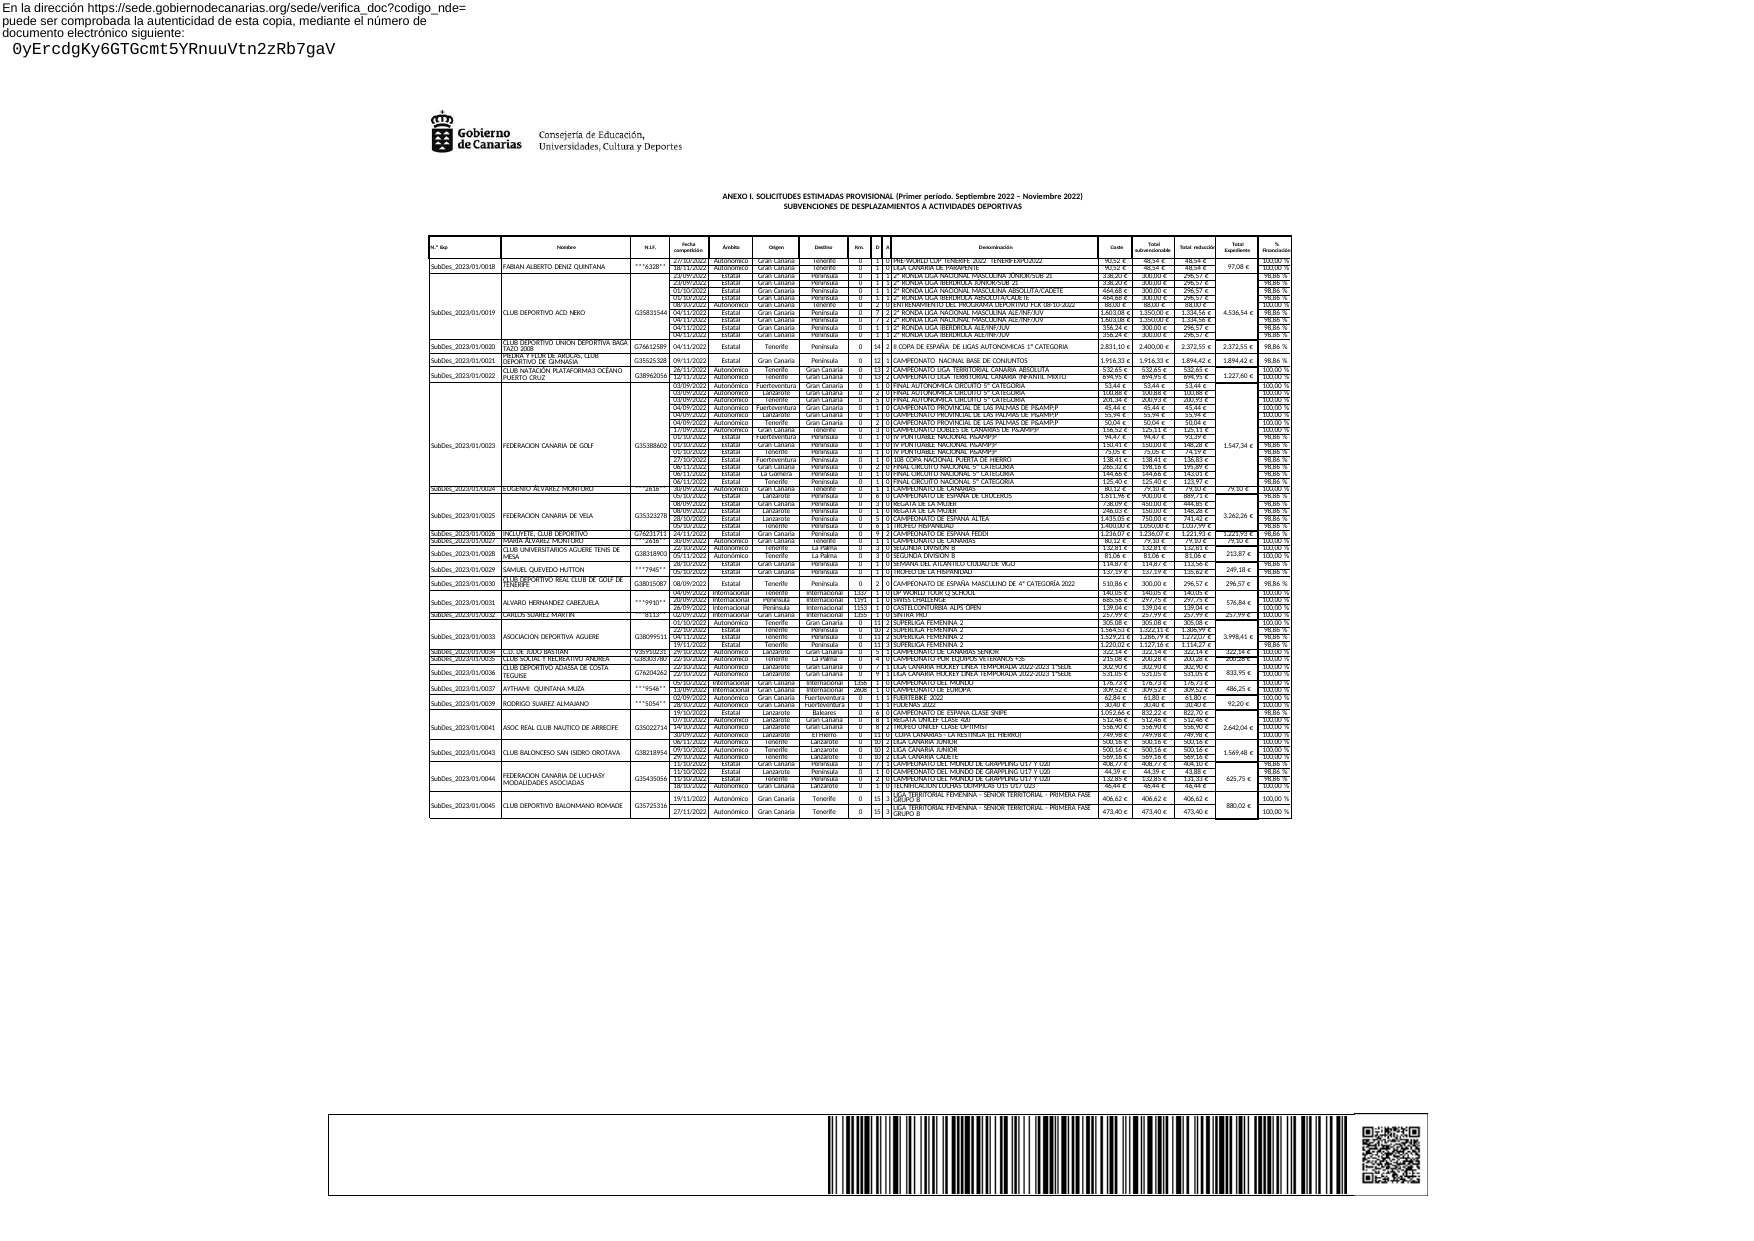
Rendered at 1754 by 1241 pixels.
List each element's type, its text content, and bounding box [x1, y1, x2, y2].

table_cell Gran Canaria [753, 354, 799, 366]
table_cell 26/09/2022 [670, 605, 708, 612]
table_cell 0 [849, 288, 871, 294]
table_cell 30,40 € [1133, 703, 1174, 709]
table_cell SubDes_2023/01/0044 [430, 762, 501, 791]
table_cell CAMPEONATO DE EUROPA [892, 688, 1098, 694]
table_cell Península [800, 354, 848, 366]
table_cell 50,04 € [1099, 420, 1132, 427]
table_cell 94,47 € [1099, 435, 1132, 441]
table_cell SubDes_2023/01/0039 [430, 695, 501, 709]
table_cell CLUB NATACIÓN PLATAFORMA3 OCÉANO PUERTO CRUZ [502, 367, 630, 382]
table_cell Fuerteventura [800, 695, 848, 702]
table_cell 1.236,07 € [1133, 531, 1174, 537]
table_cell 80,12 € [1099, 487, 1132, 493]
table_cell 0 [849, 391, 871, 397]
table_cell 108 COPA NACIONAL PUERTA DE HIERRO [892, 457, 1098, 463]
table_cell 1.350,00 € [1133, 318, 1174, 324]
table_cell Gran Canaria [753, 303, 799, 309]
table_cell 1 [872, 296, 882, 302]
table_cell CAMPEONATO DEL MUNDO [892, 681, 1098, 687]
table_cell 200,93 € [1133, 398, 1174, 404]
table_cell 55,94 € [1099, 413, 1132, 419]
table_cell 100,00 % [1259, 717, 1291, 724]
table_cell 176,73 € [1175, 681, 1215, 687]
table_cell Península [800, 502, 848, 508]
table_cell 27/10/2022 [670, 259, 708, 265]
table_cell Gran Canaria [800, 391, 848, 397]
table_cell 48,54 € [1133, 259, 1174, 265]
table_cell 1 [883, 333, 891, 339]
table_cell 100,88 € [1175, 391, 1215, 397]
table_cell 2 [872, 577, 882, 589]
table_cell 28/10/2022 [670, 562, 708, 568]
table_cell 0 [849, 792, 871, 804]
table_cell SubDes_2023/01/0023 [430, 383, 501, 486]
table_cell ***9546** [631, 681, 669, 694]
table_cell Internacional [800, 681, 848, 687]
table_cell Autonómico [709, 755, 752, 761]
table_cell ASOC REAL CLUB NAUTICO DE ARRECIFE [502, 710, 630, 739]
table_cell 98,86 % [1259, 641, 1291, 649]
table_cell Tenerife [753, 375, 799, 382]
table_cell Autonómico [709, 747, 752, 753]
table_cell 1 [872, 681, 882, 687]
table_cell 6 [872, 710, 882, 717]
table_cell 1.603,08 € [1099, 310, 1132, 317]
table_cell 576,84 € [1216, 591, 1257, 612]
table_cell 98,86 % [1259, 501, 1291, 508]
table_cell CLUB DEPORTIVO ACD NEKO [502, 274, 630, 339]
table_cell 98,86 % [1259, 515, 1291, 523]
table_cell 0 [883, 710, 891, 717]
table_cell Gran Canaria [753, 296, 799, 302]
table_cell 1 [872, 487, 882, 493]
table_cell 5 [872, 398, 882, 404]
table_cell Península [800, 465, 848, 471]
table_cell 06/11/2022 [670, 465, 708, 471]
table_cell Lanzarote [753, 516, 799, 523]
table_cell 30/09/2022 [670, 487, 708, 493]
table_cell 53,44 € [1133, 383, 1174, 389]
table_cell 0 [849, 695, 871, 702]
table_cell 1.350,00 € [1133, 310, 1174, 317]
table_cell Península [800, 443, 848, 449]
table_cell Tenerife [753, 398, 799, 404]
table_cell 98,86 % [1259, 523, 1291, 530]
table_cell 0 [849, 657, 871, 663]
table_cell 0 [849, 642, 871, 649]
table_header % Financiación [1259, 237, 1291, 258]
table_cell SubDes_2023/01/0024 [430, 487, 501, 493]
table_cell 0 [849, 472, 871, 478]
table_header N.I.F. [631, 237, 669, 258]
table_cell 0 [849, 375, 871, 382]
table_cell 0 [849, 398, 871, 404]
table_cell 1.334,56 € [1175, 310, 1215, 317]
table_cell 305,08 € [1175, 620, 1215, 626]
table_cell 749,98 € [1175, 733, 1215, 739]
table_cell 1.220,02 € [1099, 642, 1132, 649]
table_cell 19/10/2022 [670, 710, 708, 717]
table_cell 1.611,96 € [1099, 494, 1132, 501]
table_cell Península [800, 494, 848, 501]
table_cell Gran Canaria [753, 703, 799, 709]
table_cell 1 [872, 405, 882, 412]
table_cell 100,00 % [1259, 258, 1291, 265]
table_cell 0 [849, 303, 871, 309]
table_header A [883, 237, 890, 258]
table_cell Estatal [709, 450, 752, 456]
table_cell 0 [849, 274, 871, 280]
table_cell Autonómico [709, 420, 752, 427]
table_cell 98,86 % [1259, 493, 1291, 501]
table_cell 01/10/2022 [670, 450, 708, 456]
table_cell PRE-WORLD CUP TENERIFE 2022 TENERIFEXPO2022 [892, 259, 1098, 265]
table_cell 0 [849, 769, 871, 776]
table_cell Autonómico [709, 784, 752, 791]
table_cell 02/09/2022 [670, 613, 708, 619]
table_cell 2.372,55 € [1175, 340, 1215, 353]
table_cell 0 [849, 465, 871, 471]
table_cell 0 [849, 747, 871, 753]
table_cell Tenerife [753, 553, 799, 561]
table_cell 1 [883, 487, 891, 493]
table_cell 2 [872, 420, 882, 427]
table_cell 61,80 € [1133, 695, 1174, 702]
table_cell 98,86 % [1259, 280, 1291, 287]
table_cell 08/09/2022 [670, 577, 708, 589]
table_cell 512,46 € [1175, 718, 1215, 724]
table_cell Baleares [800, 710, 848, 717]
table_cell SubDes_2023/01/0034 [430, 650, 501, 656]
table_cell 0 [849, 562, 871, 568]
table_header N.º Exp [430, 237, 500, 258]
table_cell Estatal [709, 769, 752, 776]
table_cell 2 [883, 310, 891, 317]
table_cell FEDERACION CANARIA DE VELA [502, 494, 630, 530]
table_cell 464,68 € [1099, 296, 1132, 302]
table_cell 0 [849, 524, 871, 530]
table_cell 200,93 € [1175, 398, 1215, 404]
table_cell CAMPEONATO DOBLES DE CANARIAS DE P&AMP;P [892, 428, 1098, 434]
table_cell 7 [872, 762, 882, 768]
table_cell 473,40 € [1133, 805, 1174, 818]
table_cell LIGA CANARIA HOCKEY LINEA TEMPORADA 2022-2023 1ªSEDE [892, 672, 1098, 679]
table_cell 2 [872, 391, 882, 397]
table_cell Autonómico [709, 546, 752, 552]
table_cell 0 [849, 310, 871, 317]
table_cell 2 [872, 465, 882, 471]
table_cell Autonómico [709, 303, 752, 309]
table_cell 500,16 € [1099, 740, 1132, 746]
table_cell 04/11/2022 [670, 325, 708, 332]
table_cell 1.272,07 € [1175, 635, 1215, 641]
table_header Total Expediente [1216, 237, 1257, 258]
table_cell Gran Canaria [800, 620, 848, 626]
table_cell 486,25 € [1216, 681, 1257, 694]
table_cell TROFEO UNICEF CLASE OPTIMIST [892, 725, 1098, 731]
table_cell 569,16 € [1133, 755, 1174, 761]
table_cell Lanzarote [753, 718, 799, 724]
table_cell CAMPEONATO DE ESPAÑA DE CRUCEROS [892, 494, 1098, 501]
table_cell CARLOS SUAREZ MARTIN [502, 613, 630, 619]
table_cell 06/11/2022 [670, 472, 708, 478]
table_cell Gran Canaria [753, 281, 799, 287]
table_cell 50,04 € [1133, 420, 1174, 427]
table_cell 100,00 % [1259, 783, 1291, 791]
table_cell 2ª RONDA LIGA NACIONAL MASCULINA JÚNIOR/SUB 21 [892, 274, 1098, 280]
table_cell 29/10/2022 [670, 755, 708, 761]
table_cell 03/09/2022 [670, 383, 708, 389]
table_cell Península [800, 310, 848, 317]
table_cell 257,99 € [1099, 613, 1132, 619]
table_header Fecha competición [670, 237, 708, 258]
table_cell Estatal [709, 777, 752, 783]
table_cell 79,10 € [1175, 539, 1215, 545]
table_cell Estatal [709, 502, 752, 508]
table_cell 114,87 € [1133, 562, 1174, 568]
table_cell G35388602 [631, 383, 669, 486]
table_cell REGATA DE LA MUJER [892, 502, 1098, 508]
table_cell Autonómico [709, 650, 752, 656]
table_cell 0 [849, 665, 871, 671]
table_cell 1 [883, 296, 891, 302]
table_cell Península [800, 457, 848, 463]
table_cell 11 [872, 620, 882, 626]
table_cell Gran Canaria [800, 375, 848, 382]
table_cell Autonómico [709, 657, 752, 663]
table_cell 100,00 % [1259, 612, 1291, 619]
table_cell 92,20 € [1216, 696, 1257, 709]
table_cell Tenerife [753, 777, 799, 783]
table_cell 100,00 % [1259, 731, 1291, 739]
table_cell Gran Canaria [753, 539, 799, 545]
table_cell 1 [872, 259, 882, 265]
table_cell 338,20 € [1099, 274, 1132, 280]
table_cell ***2616** [631, 539, 669, 545]
table_cell 532,65 € [1099, 367, 1132, 374]
table_cell Autonómico [709, 391, 752, 397]
table_cell 0 [849, 443, 871, 449]
table_cell 532,65 € [1133, 367, 1174, 374]
table_cell 28/10/2022 [670, 516, 708, 523]
table_cell 0 [849, 539, 871, 545]
table_cell 473,40 € [1175, 805, 1215, 818]
table_cell 10 [872, 740, 882, 746]
table_cell Internacional [800, 688, 848, 694]
table_cell 2 [883, 620, 891, 626]
table_cell 889,71 € [1175, 494, 1215, 501]
table_cell Autonómico [709, 805, 752, 818]
table_cell RODRIGO SUAREZ ALMAJANO [502, 695, 630, 709]
table_cell Lanzarote [800, 784, 848, 791]
table_cell 0 [849, 479, 871, 486]
table_cell 0 [849, 435, 871, 441]
table_cell 500,16 € [1099, 747, 1132, 753]
table_cell 132,85 € [1133, 777, 1174, 783]
picture [828, 1116, 1347, 1194]
table_cell FINAL AUTONOMICA CIRCUITO 5º CATEGORIA [892, 398, 1098, 404]
table_cell FINAL CIRCUITO NACIONAL 5º CATEGORIA [892, 479, 1098, 486]
table_cell 18/10/2022 [670, 784, 708, 791]
table_cell 1 [872, 266, 882, 272]
table_cell 1356 [849, 681, 871, 687]
table_cell Gran Canaria [800, 718, 848, 724]
table_cell 100,00 % [1259, 302, 1291, 309]
table_cell Estatal [709, 642, 752, 649]
table_cell 100,00 % [1259, 754, 1291, 761]
table_cell 98,86 % [1259, 626, 1291, 634]
table_cell 309,52 € [1175, 688, 1215, 694]
table_cell Estatal [709, 628, 752, 634]
table_cell Gran Canaria [753, 443, 799, 449]
table_cell 1.569,48 € [1216, 740, 1257, 761]
table_cell 3 [872, 502, 882, 508]
table_cell 100,00 % [1259, 374, 1291, 382]
table_cell 98,86 % [1259, 324, 1291, 332]
table_cell 1.334,56 € [1175, 318, 1215, 324]
table_cell 79,10 € [1133, 487, 1174, 493]
table_cell 01/10/2022 [670, 296, 708, 302]
table_cell Estatal [709, 333, 752, 339]
table_cell 1 [883, 524, 891, 530]
table_cell Península [800, 472, 848, 478]
table_cell 05/10/2022 [670, 570, 708, 576]
table_cell SUPERLIGA FEMENINA 2 [892, 620, 1098, 626]
table_cell 1.221,93 € [1175, 531, 1215, 537]
table_cell Gran Canaria [753, 310, 799, 317]
table_cell Tenerife [800, 487, 848, 493]
text ANEXO I. SOLICITUDES ESTIMADAS PROVISIONAL (Primer período. Septiembre 2022 – Noviembre 2022) SUBVENCIONES DE DESPLAZAMIENTOS A ACTIVIDADES DEPORTIVAS [722, 191, 1083, 212]
table_cell Estatal [709, 531, 752, 537]
table_cell 532,65 € [1175, 367, 1215, 374]
table_cell Tenerife [753, 420, 799, 427]
table_header Denominación [892, 237, 1097, 258]
table_cell 0 [883, 657, 891, 663]
table_cell Gran Canaria [753, 465, 799, 471]
table_cell Tenerife [753, 755, 799, 761]
table_cell 26/11/2022 [670, 367, 708, 374]
table_cell 44,39 € [1099, 769, 1132, 776]
table_cell 246,03 € [1099, 509, 1132, 515]
table_cell Autonómico [709, 428, 752, 434]
table_cell 20/09/2022 [670, 598, 708, 604]
table_cell SubDes_2023/01/0019 [430, 274, 501, 339]
table_cell 98,86 % [1259, 456, 1291, 463]
table_cell 0 [849, 635, 871, 641]
table_cell 0 [883, 613, 891, 619]
table_cell G35525328 [631, 354, 669, 366]
table_cell 98,86 % [1259, 441, 1291, 449]
table_cell II COPA DE ESPAÑA DE LIGAS AUTONOMICAS 1º CATEGORIA [892, 340, 1098, 353]
table_cell 322,14 € [1133, 650, 1174, 656]
table_cell Estatal [709, 318, 752, 324]
table_cell 822,70 € [1175, 710, 1215, 717]
table_cell 132,81 € [1175, 546, 1215, 552]
table_cell 0 [849, 620, 871, 626]
table_cell 94,47 € [1133, 435, 1174, 441]
table_cell CLUB DEPORTIVO REAL CLUB DE GOLF DE TENERIFE [502, 577, 630, 589]
table_cell 0 [883, 383, 891, 389]
table_cell 0 [849, 553, 871, 561]
table_cell 213,87 € [1216, 547, 1257, 561]
table_cell 2 [883, 635, 891, 641]
table_cell 88,00 € [1099, 303, 1132, 309]
table_cell 150,00 € [1133, 509, 1174, 515]
table_cell ENTRENAMIENTO DEL PROGRAMA DEPORTIVO FCK 08-10-2022 [892, 303, 1098, 309]
table_cell 98,86 % [1259, 561, 1291, 568]
table_cell SUPERLIGA FEMENINA 2 [892, 642, 1098, 649]
table_cell 0 [849, 703, 871, 709]
table_cell SubDes_2023/01/0043 [430, 740, 501, 761]
table_cell Península [800, 288, 848, 294]
table_cell SEMANA DEL ATLANTICO CIUDAD DE VIGO [892, 562, 1098, 568]
table_cell 1.322,11 € [1133, 628, 1174, 634]
table_cell 0 [849, 494, 871, 501]
table_cell 100,88 € [1099, 391, 1132, 397]
table_cell Península [800, 333, 848, 339]
table_cell 1153 [849, 605, 871, 612]
table_cell 7 [872, 310, 882, 317]
table_cell Península [800, 642, 848, 649]
table_cell CASTELCONTURBIA ALPS OPEN [892, 605, 1098, 612]
table_cell 0 [849, 762, 871, 768]
table_cell 07/10/2022 [670, 718, 708, 724]
table_cell Península [800, 296, 848, 302]
table_cell 132,85 € [1099, 777, 1132, 783]
table_cell 0 [849, 516, 871, 523]
table_cell Autonómico [709, 672, 752, 679]
table_cell ***8113** [631, 613, 669, 619]
table_cell Tenerife [753, 546, 799, 552]
table_cell 176,73 € [1099, 681, 1132, 687]
table_cell 05/10/2022 [670, 494, 708, 501]
table_cell 1 [883, 288, 891, 294]
table_cell 404,10 € [1175, 762, 1215, 768]
table_cell SubDes_2023/01/0025 [430, 494, 501, 530]
table_cell 98,86 % [1259, 761, 1291, 768]
table_cell 100,00 % [1259, 382, 1291, 389]
table_cell Fuerteventura [753, 457, 799, 463]
table_cell 48,54 € [1175, 259, 1215, 265]
table_cell 04/09/2022 [670, 405, 708, 412]
table_cell CAMPEONATO DEL MUNDO DE GRAPPLING U17 Y U20 [892, 769, 1098, 776]
table_cell Gran Canaria [800, 725, 848, 731]
table_cell 1 [872, 591, 882, 597]
table_cell G38962056 [631, 367, 669, 382]
table_cell 05/10/2022 [670, 681, 708, 687]
table_cell 569,16 € [1175, 755, 1215, 761]
table_cell 1 [872, 443, 882, 449]
table_cell 1 [872, 274, 882, 280]
table_cell Estatal [709, 325, 752, 332]
table_cell 28/10/2022 [670, 703, 708, 709]
table_cell 473,40 € [1099, 805, 1132, 818]
table_cell 132,81 € [1099, 546, 1132, 552]
table_cell 100,00 % [1259, 664, 1291, 671]
table_cell 512,46 € [1099, 718, 1132, 724]
table_cell 0 [883, 777, 891, 783]
table_cell 176,73 € [1133, 681, 1174, 687]
table_cell 309,52 € [1133, 688, 1174, 694]
table_cell 04/09/2022 [670, 413, 708, 419]
table_cell Lanzarote [800, 747, 848, 753]
table_cell SubDes_2023/01/0022 [430, 367, 501, 382]
table_cell 0 [849, 628, 871, 634]
table_cell Tenerife [753, 340, 799, 353]
table_cell 1 [872, 703, 882, 709]
table_cell 98,86 % [1259, 478, 1291, 486]
table_cell 23/09/2022 [670, 281, 708, 287]
table_cell 22/10/2022 [670, 628, 708, 634]
table_cell 0 [883, 681, 891, 687]
table_cell La Gomera [753, 472, 799, 478]
table_cell 2 [883, 531, 891, 537]
table_cell 132,81 € [1133, 546, 1174, 552]
table_cell G35022714 [631, 710, 669, 739]
table_cell LIGA CANARIA JUNIOR [892, 747, 1098, 753]
table_cell 300,00 € [1133, 333, 1174, 339]
table_cell Autonómico [709, 792, 752, 804]
table_cell LIGA TERRITORIAL FEMENINA - SENIOR TERRITORIAL - PRIMERA FASE GRUPO B [892, 805, 1098, 818]
table_cell 0 [883, 502, 891, 508]
table_cell 569,16 € [1099, 755, 1132, 761]
table_cell 694,95 € [1133, 375, 1174, 382]
table_cell 46,44 € [1099, 784, 1132, 791]
table_cell 100,00 % [1259, 545, 1291, 552]
table_cell 2.831,10 € [1099, 340, 1132, 353]
table_cell 98,86 % [1259, 569, 1291, 576]
table_cell IV PUNTUABLE NACIONAL P&AMP;P [892, 450, 1098, 456]
table_cell 464,68 € [1099, 288, 1132, 294]
table_header Total subvencionable [1133, 237, 1174, 258]
table_cell Estatal [709, 354, 752, 366]
table_cell 2608 [849, 688, 871, 694]
table_cell 749,98 € [1099, 733, 1132, 739]
table_cell ALVARO HERNANDEZ CABEZUELA [502, 591, 630, 612]
table_cell ***7945** [631, 562, 669, 576]
table_cell 140,05 € [1175, 591, 1215, 597]
table_cell Península [800, 281, 848, 287]
table_cell 1 [883, 650, 891, 656]
table_cell 11 [872, 733, 882, 739]
table_cell 100,00 % [1259, 702, 1291, 709]
table_cell 114,87 € [1099, 562, 1132, 568]
table_cell 3.262,26 € [1216, 495, 1257, 530]
table_cell CAMPEONATO NACINAL BASE DE CONJUNTOS [892, 354, 1098, 366]
table_cell 139,04 € [1133, 605, 1174, 612]
table_cell 2 [883, 628, 891, 634]
table_cell Península [800, 577, 848, 589]
table_cell 48,54 € [1175, 266, 1215, 272]
table_cell 833,95 € [1216, 665, 1257, 679]
table_cell Gran Canaria [753, 570, 799, 576]
table_cell 200,28 € [1133, 657, 1174, 663]
table_cell 0 [883, 398, 891, 404]
table_cell 832,22 € [1133, 710, 1174, 717]
table_cell SubDes_2023/01/0029 [430, 562, 501, 576]
table_cell 100,00 % [1259, 552, 1291, 561]
table_cell CAMPEONATO DE ESPAÑA FEDDI [892, 531, 1098, 537]
table_cell 0 [849, 367, 871, 374]
table_cell 0 [883, 428, 891, 434]
table_cell 144,66 € [1099, 472, 1132, 478]
table_cell Estatal [709, 524, 752, 530]
table_cell FEDERACION CANARIA DE LUCHASY MODALIDADES ASOCIADAS [502, 762, 630, 791]
table_cell Tenerife [800, 539, 848, 545]
table_cell AYTHAMI QUINTANA MUZA [502, 681, 630, 694]
table_cell 30,40 € [1099, 703, 1132, 709]
table_cell 0 [849, 450, 871, 456]
table_cell 2 [872, 303, 882, 309]
table_cell 0 [849, 457, 871, 463]
table_cell CAMPEONATO LIGA TERRITORIAL CANARIA INFANTIL MIXTO [892, 375, 1098, 382]
table_cell 98,86 % [1259, 530, 1291, 537]
table_cell 08/10/2022 [670, 303, 708, 309]
table_cell Estatal [709, 635, 752, 641]
table_cell 45,44 € [1175, 405, 1215, 412]
table_cell Internacional [800, 605, 848, 612]
table_cell 12/11/2022 [670, 375, 708, 382]
table_cell 296,57 € [1175, 274, 1215, 280]
picture [431, 108, 682, 153]
table_cell Estatal [709, 472, 752, 478]
table_cell CLUB DEPORTIVO ADASSA DE COSTA TEGUISE [502, 665, 630, 679]
table_cell Autonómico [709, 733, 752, 739]
table_cell Autonómico [709, 266, 752, 272]
table_cell Lanzarote [753, 733, 799, 739]
table_cell 1 [883, 672, 891, 679]
table_cell 100,00 % [1259, 804, 1291, 818]
table_cell 55,94 € [1175, 413, 1215, 419]
table_cell El Hierro [800, 733, 848, 739]
table_cell 1 [872, 383, 882, 389]
table_cell 2ª RONDA LIGA NACIONAL MASCULINA ALE/INF/JUV [892, 318, 1098, 324]
table_cell SubDes_2023/01/0020 [430, 340, 501, 353]
table_cell Tenerife [753, 740, 799, 746]
table_cell 0 [849, 509, 871, 515]
table_cell Gran Canaria [753, 784, 799, 791]
table_cell 140,05 € [1099, 591, 1132, 597]
table_cell 1 [872, 688, 882, 694]
table_cell Gran Canaria [753, 487, 799, 493]
table_cell 13 [872, 367, 882, 374]
table_cell 75,05 € [1133, 450, 1174, 456]
table_cell 302,90 € [1133, 665, 1174, 671]
table_cell 556,90 € [1133, 725, 1174, 731]
table_cell 81,06 € [1175, 553, 1215, 561]
table_cell 140,05 € [1133, 591, 1174, 597]
table_cell 100,00 % [1259, 265, 1291, 272]
table_cell FUERTEBIKE 2022 [892, 695, 1098, 702]
table_cell CAMPEONATO LIGA TERRITORIAL CANARIA ABSOLUTA [892, 367, 1098, 374]
table_cell 98,86 % [1259, 634, 1291, 641]
table_cell SUPERLIGA FEMENINA 2 [892, 628, 1098, 634]
table_cell 356,24 € [1099, 333, 1132, 339]
table_cell Autonómico [709, 695, 752, 702]
table_cell SubDes_2023/01/0031 [430, 591, 501, 612]
table_cell Estatal [709, 479, 752, 486]
table_cell Internacional [709, 605, 752, 612]
table_cell 531,05 € [1099, 672, 1132, 679]
table_cell 880,02 € [1216, 792, 1257, 818]
table_cell Autonómico [709, 487, 752, 493]
table_cell SubDes_2023/01/0018 [430, 259, 501, 272]
table_cell 1 [872, 570, 882, 576]
table_cell 0 [883, 457, 891, 463]
table_cell 137,19 € [1099, 570, 1132, 576]
table_cell Estatal [709, 288, 752, 294]
table_cell TECNIFICACION LUCHAS OLIMPICAS U15 U17 U23 [892, 784, 1098, 791]
table_cell 408,77 € [1133, 762, 1174, 768]
table_cell 137,19 € [1133, 570, 1174, 576]
table_cell 300,00 € [1133, 325, 1174, 332]
table_cell 01/10/2022 [670, 435, 708, 441]
table_cell Lanzarote [753, 665, 799, 671]
table_cell 1.894,42 € [1175, 354, 1215, 366]
table_cell Península [800, 450, 848, 456]
table_cell 9 [872, 531, 882, 537]
table_cell 100,00 % [1259, 724, 1291, 731]
table_cell 0 [883, 605, 891, 612]
table_cell 8 [872, 718, 882, 724]
table_cell 144,66 € [1133, 472, 1174, 478]
table_cell 1.052,66 € [1099, 710, 1132, 717]
table_cell Península [800, 762, 848, 768]
table_cell 300,00 € [1133, 288, 1174, 294]
table_cell 79,10 € [1133, 539, 1174, 545]
table_cell 1 [883, 281, 891, 287]
table_cell 100,00 % [1259, 412, 1291, 419]
table_cell Tenerife [753, 635, 799, 641]
table_cell 198,16 € [1133, 465, 1174, 471]
table_cell FEDERACION CANARIA DE GOLF [502, 383, 630, 486]
table_cell 200,28 € [1216, 658, 1257, 663]
table_cell 5 [872, 650, 882, 656]
table_cell COPA CANARIAS - LA RESTINGA (EL HIERRO) [892, 733, 1098, 739]
table_cell 10 [872, 755, 882, 761]
table_cell La Palma [800, 546, 848, 552]
table_cell 1.916,33 € [1133, 354, 1174, 366]
table_cell 04/11/2022 [670, 340, 708, 353]
table_cell 1355 [849, 613, 871, 619]
table_cell 6 [872, 494, 882, 501]
table_cell 0 [849, 718, 871, 724]
table_cell Tenerife [753, 479, 799, 486]
table_cell CAMPEONATO DE ESPAÑA CLASE SNIPE [892, 710, 1098, 717]
table_cell Tenerife [753, 524, 799, 530]
table_cell 100,88 € [1133, 391, 1174, 397]
table_cell 302,90 € [1099, 665, 1132, 671]
table_cell 309,52 € [1099, 688, 1132, 694]
table_cell G76231711 [631, 531, 669, 537]
table_cell 98,86 % [1259, 434, 1291, 441]
table_cell 125,11 € [1175, 428, 1215, 434]
table_cell IV PUNTUABLE NACIONAL P&AMP;P [892, 443, 1098, 449]
table_cell Tenerife [800, 428, 848, 434]
table_cell 44,39 € [1133, 769, 1174, 776]
table_cell 2 [883, 375, 891, 382]
table_cell 1 [872, 333, 882, 339]
table_cell Tenerife [800, 303, 848, 309]
table_cell 79,10 € [1175, 487, 1215, 493]
table_cell 100,00 % [1259, 694, 1291, 702]
table_cell 0 [849, 740, 871, 746]
table_cell 694,95 € [1175, 375, 1215, 382]
table_cell 131,33 € [1175, 777, 1215, 783]
table_cell Autonómico [709, 375, 752, 382]
table_cell 06/11/2022 [670, 479, 708, 486]
table_cell Gran Canaria [753, 288, 799, 294]
table_cell 257,99 € [1216, 613, 1257, 619]
table_cell Autonómico [709, 718, 752, 724]
table_cell G38218954 [631, 740, 669, 761]
table_cell LIGA TERRITORIAL FEMENINA - SENIOR TERRITORIAL - PRIMERA FASE GRUPO B [892, 792, 1098, 804]
table_cell G35831544 [631, 274, 669, 339]
table_header Total reducción [1175, 237, 1215, 258]
table_cell 305,08 € [1133, 620, 1174, 626]
table_cell Tenerife [753, 591, 799, 597]
table_cell SINTRA PRO [892, 613, 1098, 619]
table_cell 90,52 € [1099, 259, 1132, 265]
table_cell 100,00 % [1259, 680, 1291, 687]
table_cell Estatal [709, 457, 752, 463]
table_cell 741,42 € [1175, 516, 1215, 523]
table_cell Autonómico [709, 259, 752, 265]
table_cell 150,00 € [1133, 443, 1174, 449]
table_cell 02/09/2022 [670, 695, 708, 702]
table_cell Tenerife [753, 577, 799, 589]
table_cell 4 [872, 657, 882, 663]
table_cell Gran Canaria [753, 613, 799, 619]
table_cell 98,86 % [1259, 317, 1291, 324]
table_cell 43,88 € [1175, 769, 1215, 776]
table_cell 0 [883, 479, 891, 486]
table_cell 0 [849, 531, 871, 537]
table_cell 18/11/2022 [670, 266, 708, 272]
table_cell 0 [849, 281, 871, 287]
table_cell 13 [872, 375, 882, 382]
table_cell CAMPEONATO DE ESPAÑA MASCULINO DE 4ª CATEGORÍA 2022 [892, 577, 1098, 589]
table_cell Tenerife [800, 792, 848, 804]
table_cell Estatal [709, 516, 752, 523]
table_cell 98,86 % [1259, 449, 1291, 456]
table_cell 1 [883, 274, 891, 280]
table_cell 45,44 € [1099, 405, 1132, 412]
table_cell 139,04 € [1099, 605, 1132, 612]
table_cell Fuerteventura [753, 383, 799, 389]
table_cell G35435056 [631, 762, 669, 791]
table_cell 300,00 € [1133, 281, 1174, 287]
table_cell SubDes_2023/01/0037 [430, 681, 501, 694]
table_cell 2 [883, 725, 891, 731]
table_cell LIGA CANARIA JUNIOR [892, 740, 1098, 746]
table_cell CAMPEONATO PROVINCIAL DE LAS PALMAS DE P&AMP;P [892, 405, 1098, 412]
table_cell 3.998,41 € [1216, 621, 1257, 649]
table_cell 98,86 % [1259, 576, 1291, 589]
table_cell 296,57 € [1175, 325, 1215, 332]
table_cell 04/11/2022 [670, 635, 708, 641]
table_cell Estatal [709, 465, 752, 471]
table_cell CAMPEONATO POR EQUIPOS VETERANOS +35 [892, 657, 1098, 663]
table_cell 03/09/2022 [670, 391, 708, 397]
table_cell 750,00 € [1133, 516, 1174, 523]
table_cell 0 [883, 465, 891, 471]
table_cell 201,34 € [1099, 398, 1132, 404]
table_cell 1 [872, 479, 882, 486]
table_cell 0 [883, 553, 891, 561]
table_cell FINAL CIRCUITO NACIONAL 5º CATEGORIA [892, 465, 1098, 471]
table_cell 0 [849, 502, 871, 508]
table_cell 749,98 € [1133, 733, 1174, 739]
table_cell 22/10/2022 [670, 657, 708, 663]
table_cell 100,00 % [1259, 397, 1291, 404]
table_cell Estatal [709, 310, 752, 317]
table_cell 12 [872, 354, 882, 366]
table_cell Península [800, 777, 848, 783]
table_cell Península [800, 562, 848, 568]
table_cell Autonómico [709, 725, 752, 731]
table_cell Autonómico [709, 367, 752, 374]
table_cell 300,00 € [1133, 274, 1174, 280]
table_cell 297,75 € [1175, 598, 1215, 604]
table_cell SubDes_2023/01/0041 [430, 710, 501, 739]
table_cell 300,00 € [1133, 296, 1174, 302]
table_cell 1 [883, 325, 891, 332]
table_cell 0 [883, 259, 891, 265]
table_cell 0 [883, 688, 891, 694]
table_cell CLUB BALONCESO SAN ISIDRO OROTAVA [502, 740, 630, 761]
table_cell 98,86 % [1259, 287, 1291, 294]
table_cell 03/09/2022 [670, 398, 708, 404]
table_cell Península [753, 598, 799, 604]
table_cell Estatal [709, 443, 752, 449]
table_cell G76204262 [631, 665, 669, 679]
table_cell 06/11/2022 [670, 740, 708, 746]
table_cell G38318903 [631, 546, 669, 561]
table_cell 0 [849, 487, 871, 493]
table_cell FINAL CIRCUITO NACIONAL 5º CATEGORIA [892, 472, 1098, 478]
table_cell Gran Canaria [753, 792, 799, 804]
table_cell Estatal [709, 577, 752, 589]
table_cell SubDes_2023/01/0035 [430, 657, 501, 663]
table_cell Península [800, 509, 848, 515]
table_cell 1 [883, 718, 891, 724]
table_cell Autonómico [709, 405, 752, 412]
table_cell 100,00 % [1259, 649, 1291, 656]
table_cell 257,99 € [1133, 613, 1174, 619]
table_cell LIGA CANARIA CADETE [892, 755, 1098, 761]
table_cell 0 [849, 259, 871, 265]
table_cell Gran Canaria [800, 420, 848, 427]
table_cell 81,06 € [1099, 553, 1132, 561]
table_cell Tenerife [800, 805, 848, 818]
table_cell 0 [883, 435, 891, 441]
table_cell CAMPEONATO DE CANARIAS [892, 487, 1098, 493]
table_cell 0 [849, 650, 871, 656]
table_cell 156,52 € [1099, 428, 1132, 434]
table_cell 19/11/2022 [670, 792, 708, 804]
table_cell 1.286,79 € [1133, 635, 1174, 641]
table_cell 93,39 € [1175, 435, 1215, 441]
table_cell SAMUEL QUEVEDO HUTTON [502, 562, 630, 576]
table_cell 2 [872, 777, 882, 783]
table_cell 0 [883, 494, 891, 501]
table_cell CAMPEONATO DE CANARIAS [892, 539, 1098, 545]
table_cell SubDes_2023/01/0026 [430, 531, 501, 537]
table_cell 3 [872, 546, 882, 552]
table_cell 195,89 € [1175, 465, 1215, 471]
table_cell 5 [872, 516, 882, 523]
table_cell 22/10/2022 [670, 672, 708, 679]
table_header Nombre [502, 237, 630, 258]
table_cell Gran Canaria [753, 274, 799, 280]
table_cell 88,00 € [1133, 303, 1174, 309]
table_cell 2ª RONDA LIGA NACIONAL MASCULINA ABSOLUTA/CADETE [892, 288, 1098, 294]
table_cell 98,86 % [1259, 709, 1291, 717]
table_cell Autonómico [709, 703, 752, 709]
table_cell 30/09/2022 [670, 733, 708, 739]
table_cell SWISS CHALLENGE [892, 598, 1098, 604]
table_cell 1.916,33 € [1099, 354, 1132, 366]
table_cell 0 [849, 296, 871, 302]
table_cell Gran Canaria [753, 318, 799, 324]
table_cell ***9910** [631, 591, 669, 612]
table_cell PIEDRA Y FLOR DE ARUCAS, CLUB DEPORTIVO DE GIMNASIA [502, 354, 630, 366]
table_header Ámbito [710, 237, 752, 258]
table_cell 297,75 € [1133, 598, 1174, 604]
table_cell 97,08 € [1216, 259, 1257, 272]
table_cell Estatal [709, 340, 752, 353]
table_cell 2 [883, 318, 891, 324]
table_cell Lanzarote [753, 710, 799, 717]
table_cell Tenerife [753, 642, 799, 649]
table_cell 1 [883, 762, 891, 768]
table_cell 0 [883, 562, 891, 568]
table_cell 3 [872, 428, 882, 434]
table_cell 0 [849, 777, 871, 783]
table_cell 0 [849, 755, 871, 761]
table_cell 100,00 % [1259, 597, 1291, 604]
table_cell 1 [883, 665, 891, 671]
table_cell 685,56 € [1099, 598, 1132, 604]
table_cell 0 [849, 413, 871, 419]
table_cell 0 [849, 383, 871, 389]
table_cell Gran Canaria [800, 398, 848, 404]
table_cell 30/09/2022 [670, 539, 708, 545]
table_cell 79,10 € [1216, 487, 1257, 493]
table_cell 1.221,93 € [1216, 532, 1257, 537]
table_cell Península [800, 570, 848, 576]
table_cell 27/10/2022 [670, 457, 708, 463]
table_cell 11/10/2022 [670, 762, 708, 768]
table_cell 01/10/2022 [670, 443, 708, 449]
table_cell 17/09/2022 [670, 428, 708, 434]
table_cell Península [800, 769, 848, 776]
table_cell 9 [872, 672, 882, 679]
table_cell 500,16 € [1133, 740, 1174, 746]
table_cell 100,00 % [1259, 671, 1291, 679]
table_cell 322,14 € [1216, 650, 1257, 656]
table_cell Autonómico [709, 383, 752, 389]
table_cell FINAL AUTONOMICA CIRCUITO 5º CATEGORIA [892, 383, 1098, 389]
table_cell Gran Canaria [753, 531, 799, 537]
table_cell 0 [849, 725, 871, 731]
table_cell 48,54 € [1133, 266, 1174, 272]
table_cell ***2616** [631, 487, 669, 493]
table_header D [872, 237, 881, 258]
table_cell 148,28 € [1175, 443, 1215, 449]
table_cell Gran Canaria [753, 259, 799, 265]
table_cell 98,86 % [1259, 776, 1291, 783]
table_cell 01/10/2022 [670, 288, 708, 294]
table_cell Tenerife [753, 367, 799, 374]
table_cell 0 [883, 420, 891, 427]
table_cell 04/11/2022 [670, 318, 708, 324]
table_cell 09/11/2022 [670, 354, 708, 366]
table_cell 100,00 % [1259, 791, 1291, 804]
table_cell 1.894,42 € [1216, 354, 1257, 366]
table_cell 98,86 % [1259, 332, 1291, 339]
table_cell Península [800, 325, 848, 332]
table_cell Península [800, 435, 848, 441]
table_cell 0 [849, 570, 871, 576]
table_cell 738,09 € [1099, 502, 1132, 508]
table_cell 09/10/2022 [670, 747, 708, 753]
table_cell Fuerteventura [753, 405, 799, 412]
table_cell Península [800, 274, 848, 280]
table_cell 04/09/2022 [670, 420, 708, 427]
table_cell SubDes_2023/01/0045 [430, 792, 501, 818]
table_cell 296,57 € [1175, 281, 1215, 287]
table_cell 1 [872, 605, 882, 612]
table_cell Estatal [709, 509, 752, 515]
table_cell Península [800, 516, 848, 523]
picture [1354, 1113, 1428, 1196]
table_cell 61,80 € [1175, 695, 1215, 702]
table_cell 2ª RONDA LIGA IBERDROLA ALE/INF/JUV [892, 333, 1098, 339]
table_cell 500,16 € [1175, 740, 1215, 746]
table_cell 100,00 % [1259, 604, 1291, 612]
table_cell 0 [883, 266, 891, 272]
table_cell 556,90 € [1099, 725, 1132, 731]
table_cell FUDENAS 2022 [892, 703, 1098, 709]
table_cell Gran Canaria [753, 266, 799, 272]
table_cell 296,57 € [1175, 296, 1215, 302]
table_cell 2ª RONDA LIGA NACIONAL MASCULINA ALE/INF/JUV [892, 310, 1098, 317]
table_cell Península [800, 531, 848, 537]
table_cell Lanzarote [753, 672, 799, 679]
table_cell 0 [883, 733, 891, 739]
table_cell 510,86 € [1099, 577, 1132, 589]
table_cell 0 [849, 733, 871, 739]
table_cell ***6328** [631, 259, 669, 272]
table_cell Gran Canaria [800, 367, 848, 374]
table_cell SUPERLIGA FEMENINA 2 [892, 635, 1098, 641]
table_cell 04/11/2022 [670, 333, 708, 339]
table_cell 135,62 € [1175, 570, 1215, 576]
table_cell 500,16 € [1133, 747, 1174, 753]
table_cell Gran Canaria [753, 695, 799, 702]
table_cell La Palma [800, 657, 848, 663]
table_cell Gran Canaria [753, 333, 799, 339]
table_cell Gran Canaria [800, 672, 848, 679]
table_cell 625,75 € [1216, 763, 1257, 791]
table_cell 98,86 % [1259, 339, 1291, 353]
table_cell 100,00 % [1259, 687, 1291, 694]
table_cell 1 [883, 695, 891, 702]
table_cell 2 [883, 340, 891, 353]
table_cell 0 [883, 509, 891, 515]
table_cell 139,04 € [1175, 605, 1215, 612]
table_cell EUGENIO ÁLVAREZ MONTORO [502, 487, 630, 493]
table_cell Península [800, 479, 848, 486]
table_cell 1 [883, 539, 891, 545]
table_cell 30,40 € [1175, 703, 1215, 709]
table_cell 249,18 € [1216, 563, 1257, 576]
table_cell 100,00 % [1259, 390, 1291, 397]
table_cell 125,11 € [1133, 428, 1174, 434]
table_cell 406,62 € [1099, 792, 1132, 804]
table_cell 1.037,99 € [1175, 524, 1215, 530]
table_cell 81,06 € [1133, 553, 1174, 561]
table_cell DP WORLD TOUR Q SCHOOL [892, 591, 1098, 597]
table_cell 23/09/2022 [670, 274, 708, 280]
table_cell 0 [883, 391, 891, 397]
table_cell IV PUNTUABLE NACIONAL P&AMP;P [892, 435, 1098, 441]
table_cell 2 [883, 740, 891, 746]
table_cell CAMPEONATO DE CANARIAS SENIOR [892, 650, 1098, 656]
table_cell 7 [872, 665, 882, 671]
table_cell 900,00 € [1133, 494, 1174, 501]
table_cell INCLUYETE, CLUB DEPORTIVO [502, 531, 630, 537]
table_cell 0 [883, 598, 891, 604]
table_cell 100,00 % [1259, 419, 1291, 427]
table_cell 0 [849, 325, 871, 332]
table_cell 08/09/2022 [670, 509, 708, 515]
table_cell 1 [883, 703, 891, 709]
table_cell Estatal [709, 435, 752, 441]
table_cell 2ª RONDA LIGA IBERDROLA ALE/INF/JUV [892, 325, 1098, 332]
table_cell 125,40 € [1099, 479, 1132, 486]
table_cell 1.114,27 € [1175, 642, 1215, 649]
table_cell 406,62 € [1133, 792, 1174, 804]
table_cell 1 [872, 413, 882, 419]
table_cell Estatal [709, 562, 752, 568]
table_cell 100,00 % [1259, 656, 1291, 663]
table_cell 100,00 % [1259, 486, 1291, 493]
table_cell CAMPEONATO PROVINCIAL DE LAS PALMAS DE P&AMP;P [892, 413, 1098, 419]
table_cell 100,00 % [1259, 739, 1291, 746]
table_cell Estatal [709, 494, 752, 501]
table_cell Gran Canaria [753, 681, 799, 687]
table_cell Tenerife [800, 259, 848, 265]
table_cell 19/11/2022 [670, 642, 708, 649]
table_cell 123,97 € [1175, 479, 1215, 486]
table_cell G38303780 [631, 657, 669, 663]
table_cell 148,28 € [1175, 509, 1215, 515]
table_cell 98,86 % [1259, 508, 1291, 515]
table_cell ***5054** [631, 695, 669, 709]
table_cell 15 [872, 805, 882, 818]
table_cell G35725316 [631, 792, 669, 818]
table_cell 2.372,55 € [1216, 341, 1257, 353]
table_cell 80,12 € [1099, 539, 1132, 545]
table_cell 1337 [849, 591, 871, 597]
table_cell 1 [872, 598, 882, 604]
table_cell CLUB UNIVERSITARIOS AGUERE TENIS DE MESA [502, 546, 630, 561]
table_cell G38015087 [631, 577, 669, 589]
table_cell 11/10/2022 [670, 769, 708, 776]
table_cell 0 [883, 516, 891, 523]
table_cell 1 [872, 509, 882, 515]
table_cell 531,05 € [1175, 672, 1215, 679]
table_cell 322,14 € [1099, 650, 1132, 656]
table_cell Península [800, 318, 848, 324]
table_cell 125,40 € [1133, 479, 1174, 486]
table_cell Estatal [709, 274, 752, 280]
table_header Origen [753, 237, 798, 258]
table_cell Internacional [800, 598, 848, 604]
table_cell 0 [883, 443, 891, 449]
table_cell Península [800, 635, 848, 641]
table_cell 98,86 % [1259, 295, 1291, 302]
table_cell 0 [849, 420, 871, 427]
table_cell 0 [883, 784, 891, 791]
table_cell Península [800, 340, 848, 353]
table_cell 2 [883, 747, 891, 753]
table_cell 100,00 % [1259, 746, 1291, 753]
table_cell 98,86 % [1259, 353, 1291, 366]
table_cell 55,94 € [1133, 413, 1174, 419]
table_cell 2.642,04 € [1216, 711, 1257, 739]
table_cell 29/10/2022 [670, 650, 708, 656]
table_cell 22/10/2022 [670, 546, 708, 552]
table_cell Gran Canaria [753, 762, 799, 768]
table_cell 257,99 € [1175, 613, 1215, 619]
table_cell SEGUNDA DIVISIÓN B [892, 553, 1098, 561]
table_cell C.D. DE JUDO BASTIAN [502, 650, 630, 656]
table_cell CLUB SOCIAL Y RECREATIVO ANDREA [502, 657, 630, 663]
table_cell 0 [883, 546, 891, 552]
table_cell 53,44 € [1175, 383, 1215, 389]
table_cell Fuerteventura [753, 435, 799, 441]
table_cell 3 [883, 642, 891, 649]
table_cell 1 [872, 769, 882, 776]
table_cell Tenerife [753, 628, 799, 634]
table_cell Lanzarote [800, 755, 848, 761]
table_cell 136,83 € [1175, 457, 1215, 463]
table_cell Autonómico [709, 620, 752, 626]
table_cell 88,00 € [1175, 303, 1215, 309]
table_cell 53,44 € [1099, 383, 1132, 389]
table_cell Internacional [800, 591, 848, 597]
table_cell Lanzarote [753, 650, 799, 656]
table_cell 0 [849, 546, 871, 552]
table_cell CAMPEONATO DEL MUNDO DE GRAPPLING U17 Y U20 [892, 762, 1098, 768]
table_cell 98,86 % [1259, 471, 1291, 478]
table_cell Tenerife [753, 620, 799, 626]
table_cell SubDes_2023/01/0032 [430, 613, 501, 619]
table_cell 406,62 € [1175, 792, 1215, 804]
table_cell 100,00 % [1259, 366, 1291, 374]
table_cell 1.050,00 € [1133, 524, 1174, 530]
table_cell 10 [872, 628, 882, 634]
table_cell 0 [849, 318, 871, 324]
table_cell Lanzarote [753, 769, 799, 776]
table_cell La Palma [800, 553, 848, 561]
table_cell 356,24 € [1099, 325, 1132, 332]
table_cell 1 [872, 695, 882, 702]
table_cell 45,44 € [1133, 405, 1174, 412]
table_cell 0 [849, 805, 871, 818]
table_cell 100,00 % [1259, 590, 1291, 597]
table_cell 05/10/2022 [670, 524, 708, 530]
table_cell SubDes_2023/01/0021 [430, 354, 501, 366]
table_cell 14 [872, 340, 882, 353]
table_cell 1.306,99 € [1175, 628, 1215, 634]
table_cell 74,19 € [1175, 450, 1215, 456]
table_cell Estatal [709, 570, 752, 576]
table_cell 2.400,00 € [1133, 340, 1174, 353]
table_cell 215,08 € [1099, 657, 1132, 663]
table_cell Estatal [709, 296, 752, 302]
table_cell Península [800, 524, 848, 530]
table_cell Península [753, 605, 799, 612]
table_cell REGATA UNICEF CLASE 420 [892, 718, 1098, 724]
table_cell 11/10/2022 [670, 777, 708, 783]
table_cell TROFEO HISPANIDAD [892, 524, 1098, 530]
table_cell SubDes_2023/01/0033 [430, 620, 501, 649]
table_cell 3 [883, 805, 891, 818]
table_cell 1 [872, 288, 882, 294]
table_cell 04/09/2022 [670, 591, 708, 597]
table_cell 150,41 € [1099, 443, 1132, 449]
table_cell 0 [883, 472, 891, 478]
table_cell 27/11/2022 [670, 805, 708, 818]
table_cell 1 [872, 281, 882, 287]
table_cell CLUB DEPORTIVO UNION DEPORTIVA BAGA TAZO 2008 [502, 340, 630, 353]
table_cell 0 [883, 769, 891, 776]
table_cell MARÍA ÁLVAREZ MONTORO [502, 539, 630, 545]
table_cell 138,41 € [1133, 457, 1174, 463]
table_cell Gran Canaria [800, 650, 848, 656]
table_cell Gran Canaria [753, 562, 799, 568]
table_cell 0 [849, 428, 871, 434]
table_cell SubDes_2023/01/0036 [430, 665, 501, 679]
table_cell Gran Canaria [800, 383, 848, 389]
table_cell 1 [872, 472, 882, 478]
table_cell 0 [849, 672, 871, 679]
table_cell 2ª RONDA LIGA IBERDROLA JÚNIOR/SUB 21 [892, 281, 1098, 287]
table_cell 90,52 € [1099, 266, 1132, 272]
table_cell G35323278 [631, 494, 669, 530]
table_cell 0 [883, 450, 891, 456]
table_cell 1 [872, 562, 882, 568]
table_cell 62,84 € [1099, 695, 1132, 702]
table_cell 3 [883, 792, 891, 804]
table_cell LIGA CANARIA HOCKEY LINEA TEMPORADA 2022-2023 1ªSEDE [892, 665, 1098, 671]
table_cell 0 [849, 333, 871, 339]
table_cell 300,00 € [1133, 577, 1174, 589]
table_cell Gran Canaria [800, 405, 848, 412]
table_cell Autonómico [709, 665, 752, 671]
table_cell 296,57 € [1175, 577, 1215, 589]
table_cell 408,77 € [1099, 762, 1132, 768]
table_cell 1 [872, 613, 882, 619]
table_cell 7 [872, 318, 882, 324]
table_cell Gran Canaria [753, 325, 799, 332]
table_cell V35910231 [631, 650, 669, 656]
table_cell 1 [872, 435, 882, 441]
table_cell 450,00 € [1133, 502, 1174, 508]
table_cell Gran Canaria [753, 688, 799, 694]
table_cell Lanzarote [753, 494, 799, 501]
table_cell 265,32 € [1099, 465, 1132, 471]
table_cell 0 [849, 340, 871, 353]
table_cell FABIAN ALBERTO DENIZ QUINTANA [502, 259, 630, 272]
table_cell FINAL AUTONOMICA CIRCUITO 5º CATEGORIA [892, 391, 1098, 397]
table_cell 694,95 € [1099, 375, 1132, 382]
table_cell 0 [883, 303, 891, 309]
table_cell CAMPEONATO DEL MUNDO DE GRAPPLING U17 Y U20 [892, 777, 1098, 783]
table_cell 0 [849, 266, 871, 272]
table_cell 0 [849, 710, 871, 717]
table_cell Tenerife [753, 747, 799, 753]
table_cell 98,86 % [1259, 309, 1291, 317]
table_cell ASOCIACION DEPORTIVA AGUERE [502, 620, 630, 649]
table_cell 11 [872, 642, 882, 649]
table_cell 1 [872, 450, 882, 456]
table_cell 0 [883, 413, 891, 419]
table_cell Gran Canaria [753, 428, 799, 434]
table_cell 98,86 % [1259, 464, 1291, 471]
table_cell 500,16 € [1175, 747, 1215, 753]
table_cell 113,56 € [1175, 562, 1215, 568]
table_header Coste [1099, 237, 1131, 258]
table_cell Autonómico [709, 740, 752, 746]
table_cell 6 [872, 524, 882, 530]
table_cell REGATA DE LA MUJER [892, 509, 1098, 515]
table_cell SubDes_2023/01/0027 [430, 539, 501, 545]
table_cell 556,90 € [1175, 725, 1215, 731]
table_cell 79,10 € [1216, 539, 1257, 545]
table_cell CLUB DEPORTIVO BALONMANO ROMADE [502, 792, 630, 818]
table_cell Estatal [709, 762, 752, 768]
table_cell 14/10/2022 [670, 725, 708, 731]
table_cell Estatal [709, 281, 752, 287]
table_cell Autonómico [709, 413, 752, 419]
table_cell 2 [883, 367, 891, 374]
table_cell SEGUNDA DIVISIÓN B [892, 546, 1098, 552]
table_cell 24/11/2022 [670, 531, 708, 537]
table_cell Tenerife [753, 450, 799, 456]
table_cell Estatal [709, 710, 752, 717]
table_cell 1 [883, 354, 891, 366]
table_cell 4.536,54 € [1216, 274, 1257, 339]
table_cell TROFEO DE LA HISPANIDAD [892, 570, 1098, 576]
table_cell 05/11/2022 [670, 553, 708, 561]
table_cell 0 [849, 784, 871, 791]
table_cell 46,44 € [1175, 784, 1215, 791]
table_cell 04/11/2022 [670, 310, 708, 317]
table_cell 1.547,34 € [1216, 384, 1257, 486]
table_cell 0 [883, 405, 891, 412]
table_cell LIGA CANARIA DE PARAPENTE [892, 266, 1098, 272]
table_cell Lanzarote [753, 391, 799, 397]
table_cell Gran Canaria [800, 413, 848, 419]
table_cell Lanzarote [753, 725, 799, 731]
table_cell Lanzarote [753, 509, 799, 515]
table_cell Tenerife [753, 657, 799, 663]
table_cell 1191 [849, 598, 871, 604]
table_cell 22/10/2022 [670, 665, 708, 671]
table_cell 2ª RONDA LIGA IBERDROLA ABSOLUTA/CADETE [892, 296, 1098, 302]
table_cell 322,14 € [1175, 650, 1215, 656]
table_cell 1.435,05 € [1099, 516, 1132, 523]
table_cell 46,44 € [1133, 784, 1174, 791]
table_cell Fuerteventura [800, 703, 848, 709]
table_cell 143,01 € [1175, 472, 1215, 478]
table_cell 296,57 € [1175, 288, 1215, 294]
table_header Destino [800, 237, 847, 258]
table_cell 1 [872, 457, 882, 463]
table_cell 296,57 € [1175, 333, 1215, 339]
table_cell 302,90 € [1175, 665, 1215, 671]
table_cell 3 [872, 553, 882, 561]
table_cell 338,20 € [1099, 281, 1132, 287]
table_cell 531,05 € [1133, 672, 1174, 679]
table_cell 13/09/2022 [670, 688, 708, 694]
table_cell 2 [883, 755, 891, 761]
table_cell 1.227,60 € [1216, 368, 1257, 382]
table_cell 444,85 € [1175, 502, 1215, 508]
table_cell Autonómico [709, 553, 752, 561]
table_cell Península [800, 628, 848, 634]
table_cell 100,00 % [1259, 404, 1291, 412]
table_cell SubDes_2023/01/0028 [430, 546, 501, 561]
table_cell 1 [872, 539, 882, 545]
table_cell 0 [849, 577, 871, 589]
table_cell 1.127,16 € [1133, 642, 1174, 649]
table_cell CAMPEONATO DE ESPAÑA ALTEA [892, 516, 1098, 523]
table_cell 100,00 % [1259, 427, 1291, 434]
table_cell Autonómico [709, 539, 752, 545]
table_cell 8 [872, 725, 882, 731]
table_cell 98,86 % [1259, 273, 1291, 280]
table_cell 01/10/2022 [670, 620, 708, 626]
table_cell Autonómico [709, 398, 752, 404]
table_cell 512,46 € [1133, 718, 1174, 724]
table_header Km. [849, 237, 870, 258]
table_cell 0 [849, 354, 871, 366]
table_cell 100,00 % [1259, 619, 1291, 626]
table_cell 11 [872, 635, 882, 641]
table_cell Gran Canaria [753, 805, 799, 818]
table_cell 0 [849, 405, 871, 412]
table_cell 0 [883, 591, 891, 597]
table_cell 50,04 € [1175, 420, 1215, 427]
table_cell 15 [872, 792, 882, 804]
table_cell 1 [872, 325, 882, 332]
table_cell 0 [883, 570, 891, 576]
table_cell CAMPEONATO PROVINCIAL DE LAS PALMAS DE P&AMP;P [892, 420, 1098, 427]
table_cell Gran Canaria [753, 502, 799, 508]
table_cell G38099511 [631, 620, 669, 649]
table_cell Tenerife [800, 266, 848, 272]
table_cell SubDes_2023/01/0030 [430, 577, 501, 589]
table_cell 98,86 % [1259, 768, 1291, 776]
table_cell 1 [872, 784, 882, 791]
table_cell 305,08 € [1099, 620, 1132, 626]
table_cell G76612589 [631, 340, 669, 353]
table_cell 100,00 % [1259, 538, 1291, 545]
table_cell 08/09/2022 [670, 502, 708, 508]
table_cell 296,57 € [1216, 577, 1257, 589]
table_cell Internacional [800, 613, 848, 619]
table_cell 138,41 € [1099, 457, 1132, 463]
table_cell 75,05 € [1099, 450, 1132, 456]
table_cell Gran Canaria [800, 665, 848, 671]
table_cell 0 [883, 577, 891, 589]
table_cell Lanzarote [800, 740, 848, 746]
table_cell 200,28 € [1175, 657, 1215, 663]
table_cell Lanzarote [753, 413, 799, 419]
